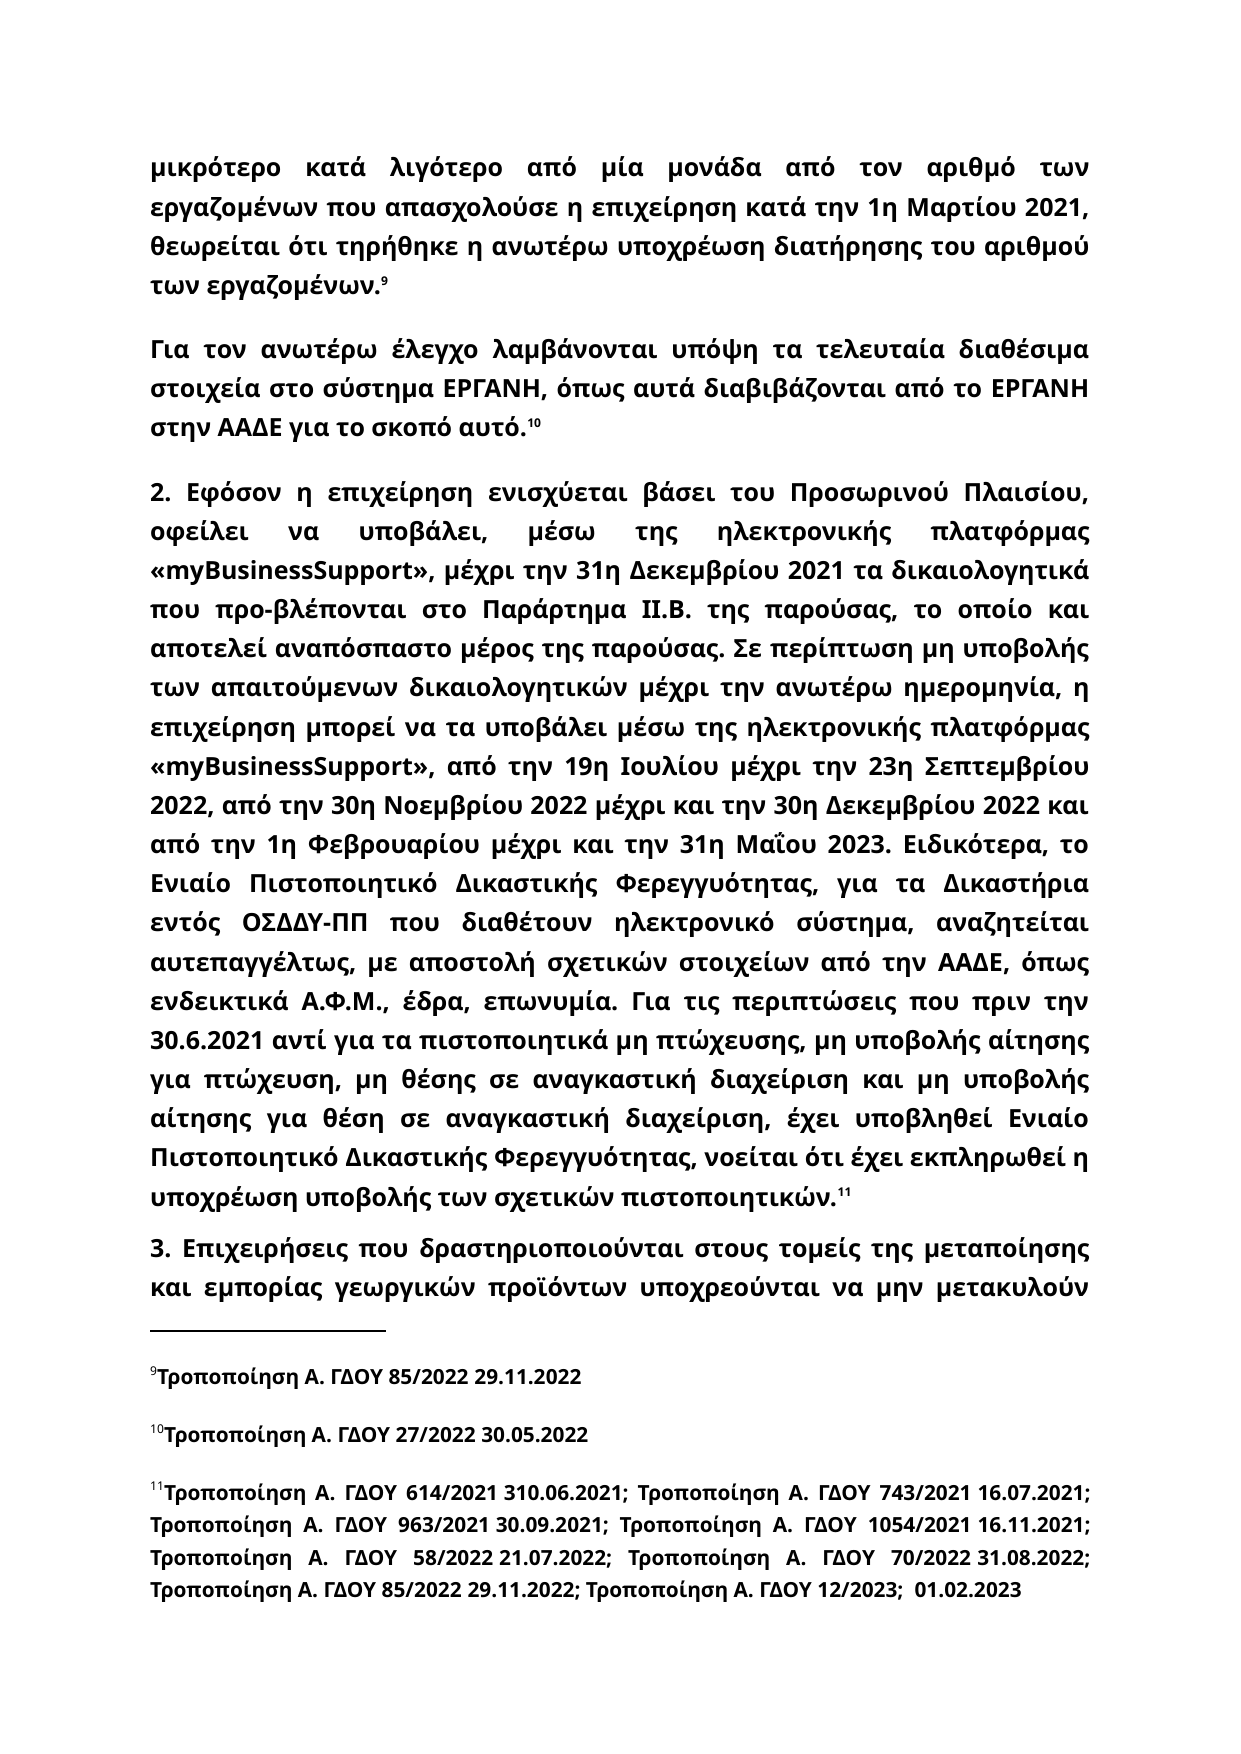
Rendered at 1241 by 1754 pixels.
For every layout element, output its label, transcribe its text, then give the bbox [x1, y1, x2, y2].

text μικρότερο κατά λιγότερο από μία μονάδα από τον αριθμό των εργαζομένων που απασχολούσε η επιχείρηση κατά την 1η Μαρτίου 2021, θεωρείται ότι τηρήθηκε η ανωτέρω υποχρέωση διατήρησης του αριθμού των εργαζομένων. [150, 150, 1090, 302]
text Τροποποίηση A. ΓΔΟΥ 614/2021 310.06.2021; Τροποποίηση A. ΓΔΟΥ 743/2021 16.07.2021; Τροποποίηση A. ΓΔΟΥ 963/2021 30.09.2021; Τροποποίηση A. ΓΔΟΥ 1054/2021 16.11.2021; Τροποποίηση A. ΓΔΟΥ 58/2022 21.07.2022; Τροποποίηση A. ΓΔΟΥ 70/2022 31.08.2022; Τροποποίηση A. ΓΔΟΥ 85/2022 29.11.2022; Τροποποίηση A. ΓΔΟΥ 12/2023; 01.02.2023 [150, 1478, 1090, 1604]
text Τροποποίηση A. ΓΔΟΥ 85/2022 29.11.2022 [150, 1362, 1090, 1391]
text Για τον ανωτέρω έλεγχο λαμβάνονται υπόψη τα τελευταία διαθέσιμα στοιχεία στο σύστημα ΕΡΓΑΝΗ, όπως αυτά διαβιβάζονται από το ΕΡΓΑΝΗ στην ΑΑΔΕ για το σκοπό αυτό. [150, 332, 1090, 444]
text 2. Εφόσον η επιχείρηση ενισχύεται βάσει του Προσωρινού Πλαισίου, οφείλει να υποβάλει, μέσω της ηλεκτρονικής πλατφόρμας «myBusinessSupport», μέχρι την 31η Δεκεμβρίου 2021 τα δικαιολογητικά που προ-βλέπονται στο Παράρτημα ΙΙ.Β. της παρούσας, το οποίο και αποτελεί αναπόσπαστο μέρος της παρούσας. Σε περίπτωση μη υποβολής των απαιτούμενων δικαιολογητικών μέχρι την ανωτέρω ημερομηνία, η επιχείρηση μπορεί να τα υποβάλει μέσω της ηλεκτρονικής πλατφόρμας «myBusinessSupport», από την 19η Ιουλίου μέχρι την 23η Σεπτεμβρίου 2022, από την 30η Νοεμβρίου 2022 μέχρι και την 30η Δεκεμβρίου 2022 και από την 1η Φεβρουαρίου μέχρι και την 31η Μαΐου 2023. Ειδικότερα, το Ενιαίο Πιστοποιητικό Δικαστικής Φερεγγυότητας, για τα Δικαστήρια εντός ΟΣΔΔΥ-ΠΠ που διαθέτουν ηλεκτρονικό σύστημα, αναζητείται αυτεπαγγέλτως, με αποστολή σχετικών στοιχείων από την ΑΑΔΕ, όπως ενδεικτικά Α.Φ.Μ., έδρα, επωνυμία. Για τις περιπτώσεις που πριν την 30.6.2021 αντί για τα πιστοποιητικά μη πτώχευσης, μη υποβολής αίτησης για πτώχευση, μη θέσης σε αναγκαστική διαχείριση και μη υποβολής αίτησης για θέση σε αναγκαστική διαχείριση, έχει υποβληθεί Ενιαίο Πιστοποιητικό Δικαστικής Φερεγγυότητας, νοείται ότι έχει εκπληρωθεί η υποχρέωση υποβολής των σχετικών πιστοποιητικών. [150, 474, 1090, 1213]
text Τροποποίηση A. ΓΔΟΥ 27/2022 30.05.2022 [150, 1420, 1090, 1448]
text 3. Επιχειρήσεις που δραστηριοποιούνται στους τομείς της μεταποίησης και εμπορίας γεωργικών προϊόντων υποχρεούνται να μην μετακυλούν [150, 1231, 1090, 1304]
